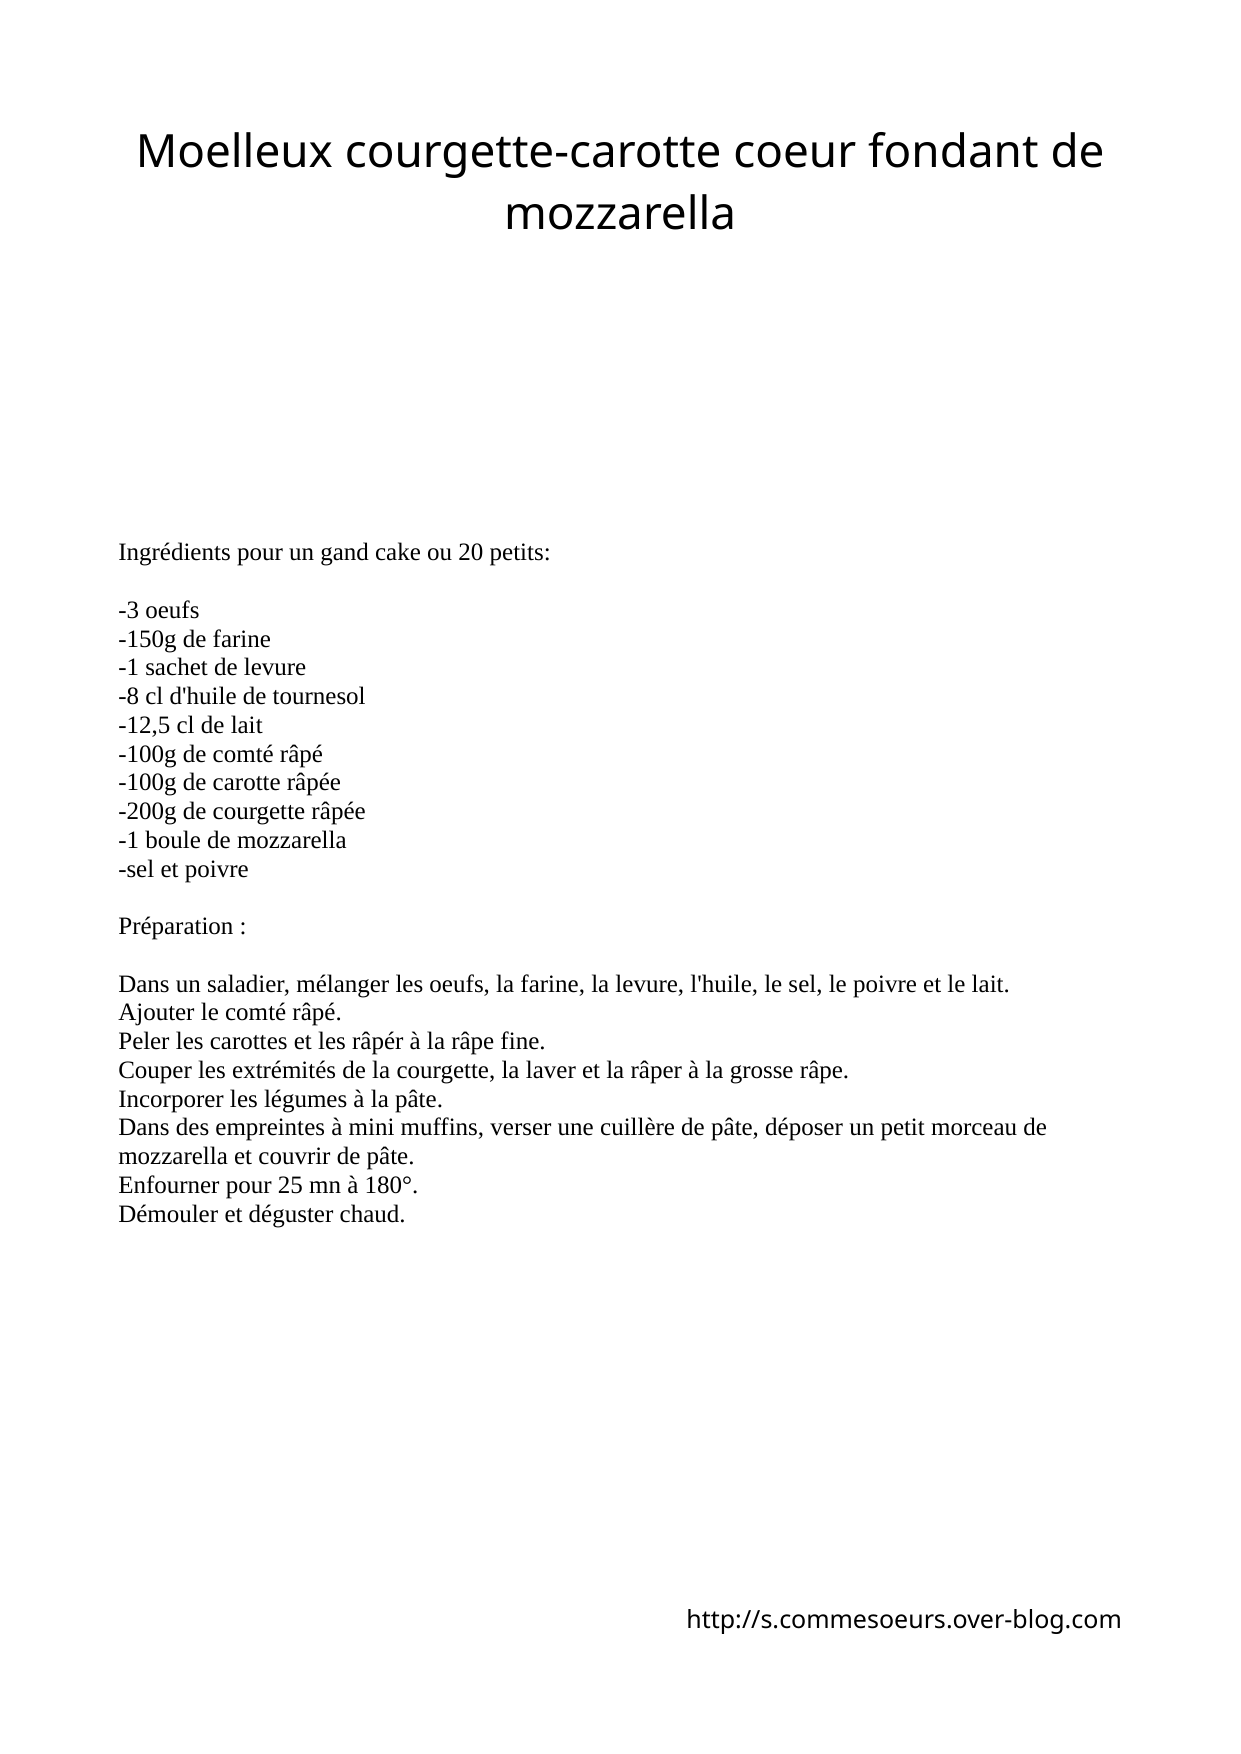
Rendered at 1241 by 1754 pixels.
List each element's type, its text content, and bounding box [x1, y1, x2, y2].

text Ingrédients pour un gand cake ou 20 petits: -3 oeufs -150g de farine -1 sachet de levure -8 cl d'huile de tournesol -12,5 cl de lait -100g de comté râpé -100g de carotte râpée -200g de courgette râpée -1 boule de mozzarella -sel et poivre Préparation : Dans un saladier, mélanger les oeufs, la farine, la levure, l'huile, le sel, le poivre et le lait. Ajouter le comté râpé. Peler les carottes et les râpér à la râpe fine. Couper les extrémités de la courgette, la laver et la râper à la grosse râpe. Incorporer les légumes à la pâte. Dans des empreintes à mini muffins, verser une cuillère de pâte, déposer un petit morceau de mozzarella et couvrir de pâte. Enfourner pour 25 mn à 180°. Démouler et déguster chaud. [118, 537, 1122, 1256]
